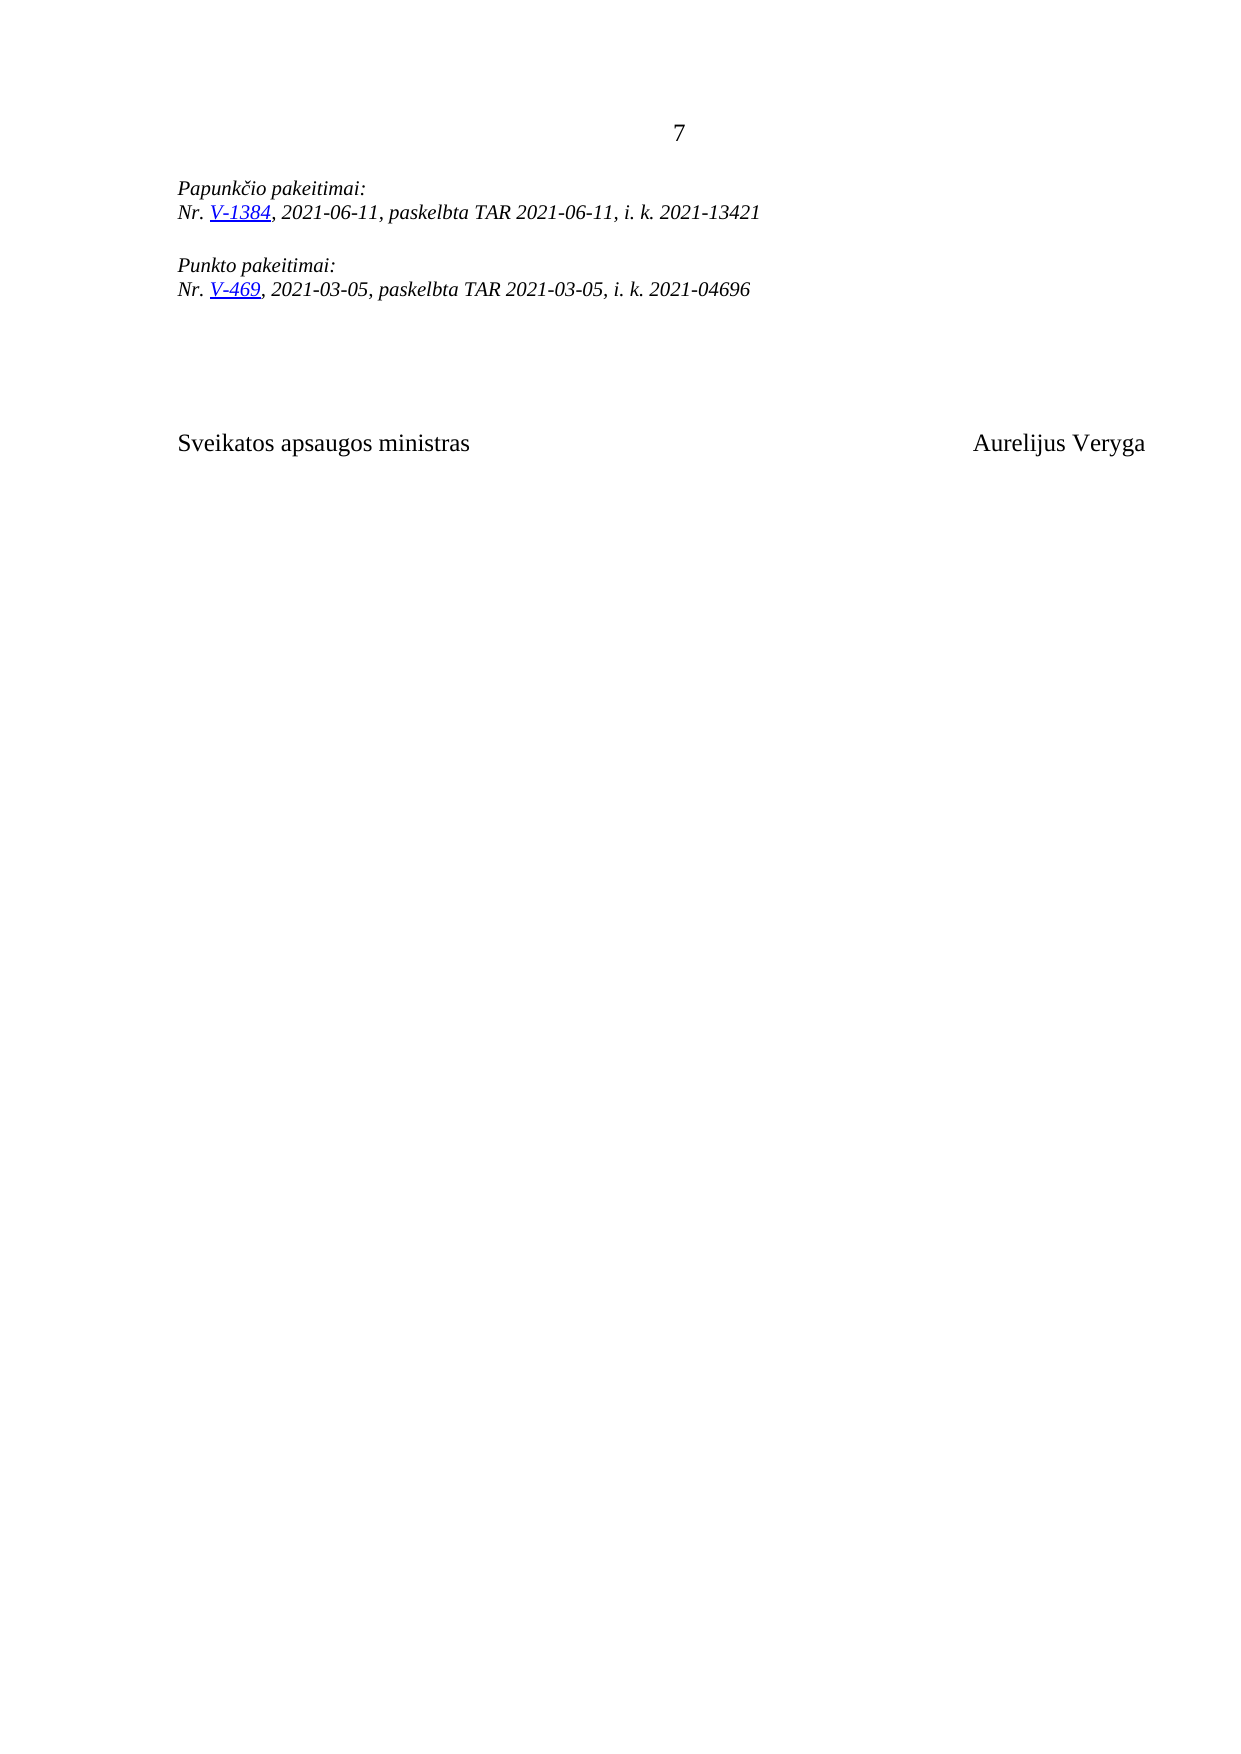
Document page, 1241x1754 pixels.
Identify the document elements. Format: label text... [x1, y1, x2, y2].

text Papunkčio pakeitimai: [177, 176, 1181, 200]
text Punkto pakeitimai: [177, 252, 1181, 277]
text Sveikatos apsaugos ministras Aurelijus Veryga [177, 428, 1181, 457]
text Nr. V-1384, 2021-06-11, paskelbta TAR 2021-06-11, i. k. 2021-13421 [177, 200, 1181, 224]
text Nr. V-469, 2021-03-05, paskelbta TAR 2021-03-05, i. k. 2021-04696 [177, 277, 1181, 301]
